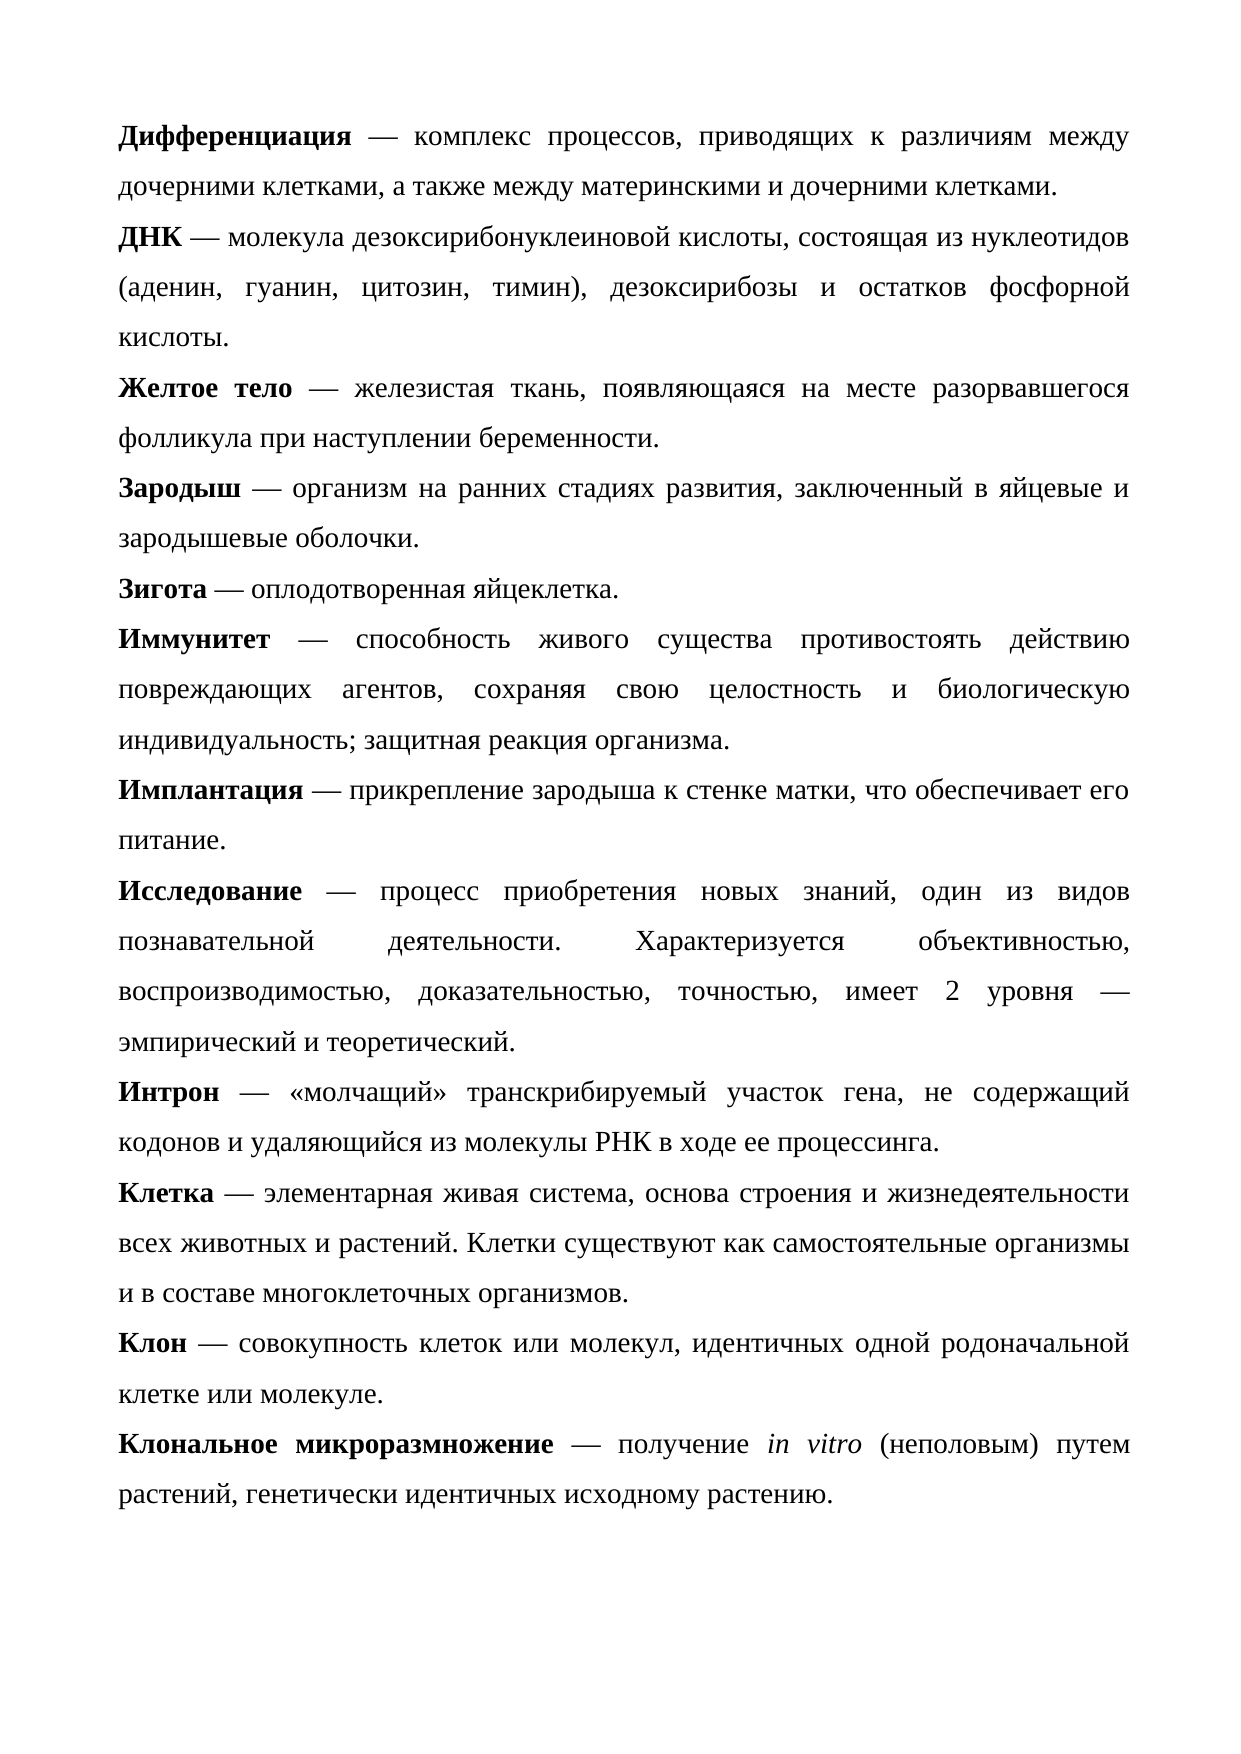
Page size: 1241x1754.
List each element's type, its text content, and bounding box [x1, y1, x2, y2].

text Клетка — элементарная живая система, основа строения и жизнедеятельности всех животных и растений. Клетки существуют как самостоятельные организмы и в составе многоклеточных организмов. [118, 1175, 1131, 1309]
text Дифференциация — комплекс процессов, приводящих к различиям между дочерними клетками, а также между материнскими и дочерними клетками. [118, 118, 1131, 202]
text Клональное микроразмножение — получение in vitro (неполовым) путем растений, генетически идентичных исходному растению. [118, 1426, 1131, 1510]
text Имплантация — прикрепление зародыша к стенке матки, что обеспечивает его питание. [118, 772, 1131, 856]
text Желтое тело — железистая ткань, появляющаяся на месте разорвавшегося фолликула при наступлении беременности. [118, 370, 1131, 453]
text ДНК — молекула дезоксирибонуклеиновой кислоты, состоящая из нуклеотидов (аденин, гуанин, цитозин, тимин), дезоксирибозы и остатков фосфорной кислоты. [118, 219, 1131, 353]
text Клон — совокупность клеток или молекул, идентичных одной родоначальной клетке или молекуле. [118, 1326, 1131, 1409]
text Зародыш — организм на ранних стадиях развития, заключенный в яйцевые и зародышевые оболочки. [118, 470, 1131, 554]
text Исследование — процесс приобретения новых знаний, один из видов познавательной деятельности. Характеризуется объективностью, воспроизводимостью, доказательностью, точностью, имеет 2 уровня — эмпирический и теоретический. [118, 873, 1131, 1057]
text Интрон — «молчащий» транскрибируемый участок гена, не содержащий кодонов и удаляющийся из молекулы РНК в ходе ее процессинга. [118, 1074, 1131, 1158]
text Зигота — оплодотворенная яйцеклетка. [118, 571, 1131, 604]
text Иммунитет — способность живого существа противостоять действию повреждающих агентов, сохраняя свою целостность и биологическую индивидуальность; защитная реакция организма. [118, 621, 1131, 755]
